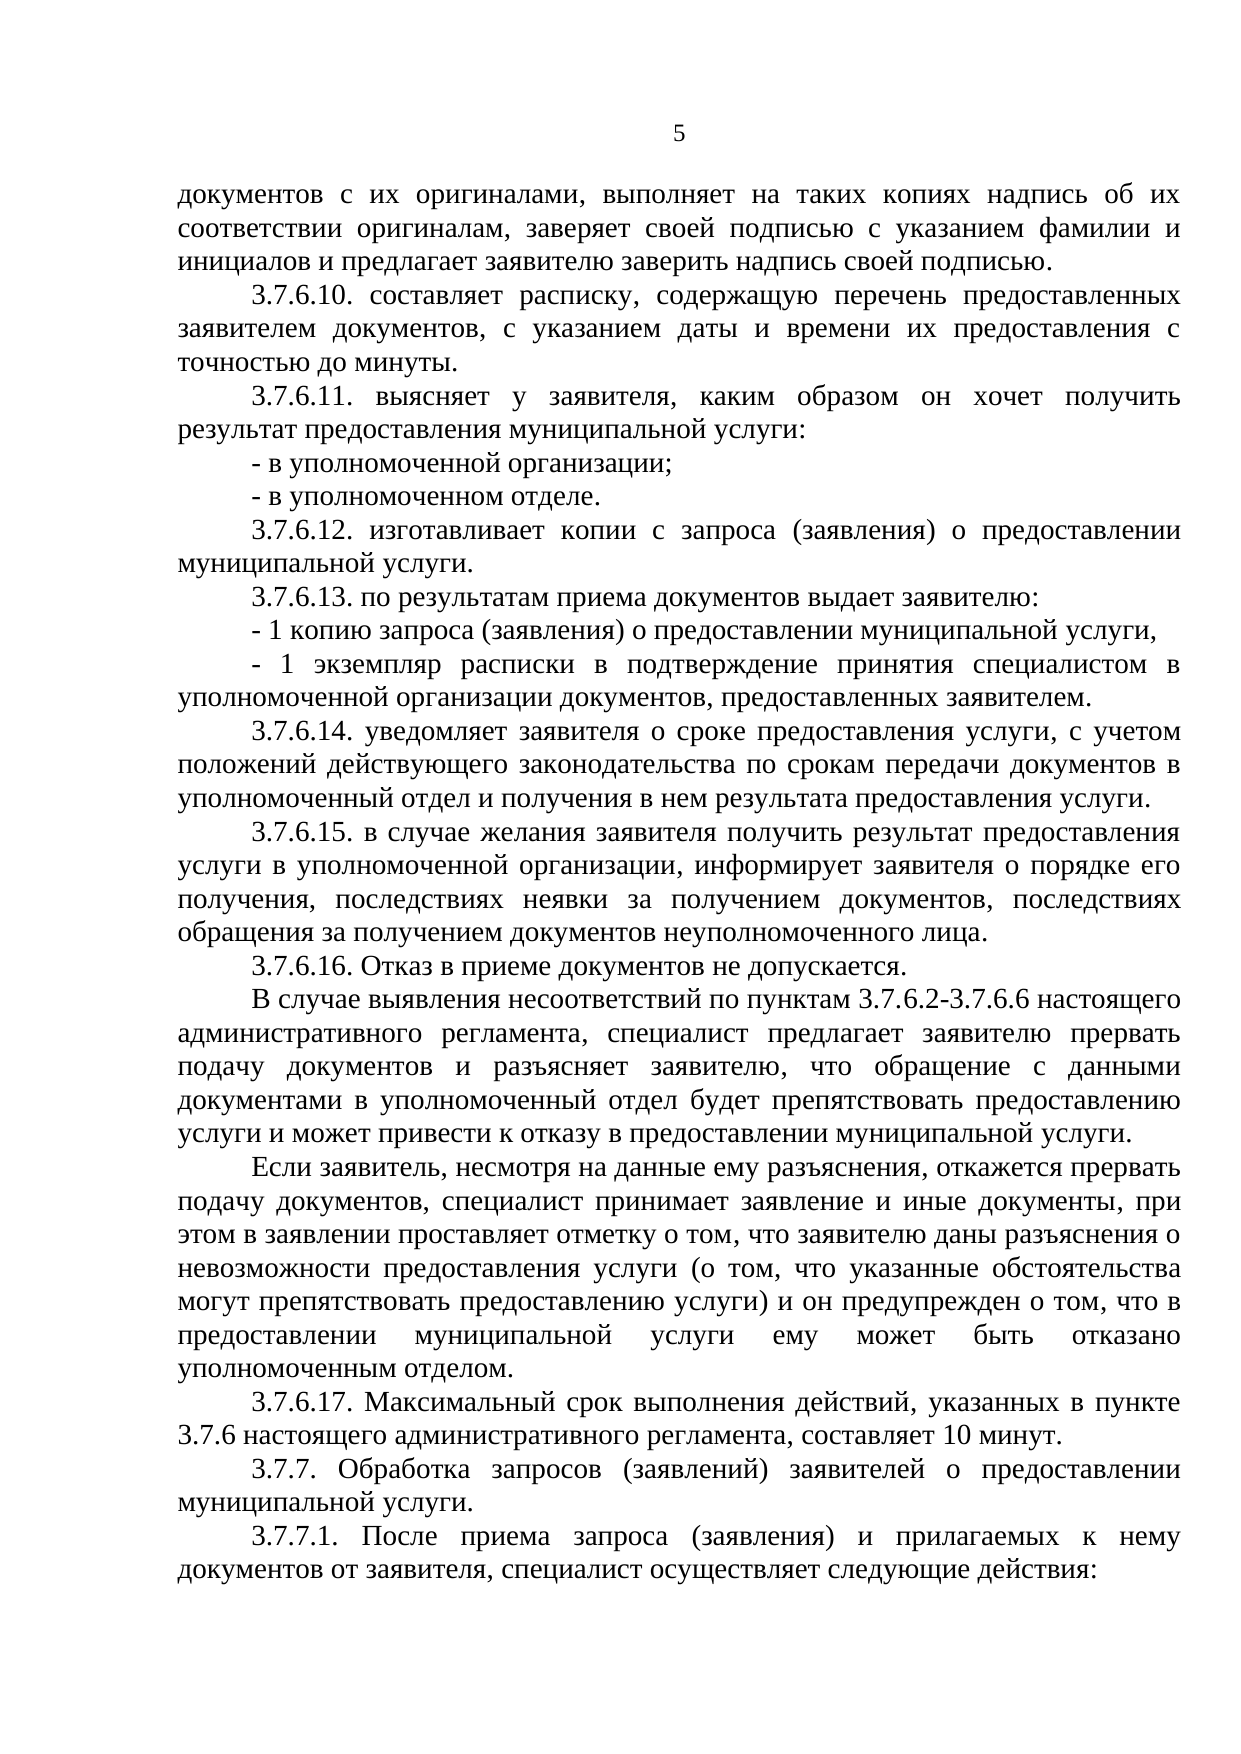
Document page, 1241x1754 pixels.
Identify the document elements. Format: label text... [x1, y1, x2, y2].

text 3.7.6.14. уведомляет заявителя о сроке предоставления услуги, с учетом положений действующего законодательства по срокам передачи документов в уполномоченный отдел и получения в нем результата предоставления услуги. [177, 713, 1181, 814]
text - 1 экземпляр расписки в подтверждение принятия специалистом в уполномоченной организации документов, предоставленных заявителем. [177, 646, 1181, 713]
text Если заявитель, несмотря на данные ему разъяснения, откажется прервать подачу документов, специалист принимает заявление и иные документы, при этом в заявлении проставляет отметку о том, что заявителю даны разъяснения о невозможности предоставления услуги (о том, что указанные обстоятельства могут препятствовать предоставлению услуги) и он предупрежден о том, что в предоставлении муниципальной услуги ему может быть отказано уполномоченным отделом. [177, 1149, 1181, 1384]
text - в уполномоченной организации; [177, 445, 1181, 478]
text 3.7.6.12. изготавливает копии с запроса (заявления) о предоставлении муниципальной услуги. [177, 512, 1181, 579]
text 3.7.6.16. Отказ в приеме документов не допускается. [177, 948, 1181, 981]
text В случае выявления несоответствий по пунктам 3.7.6.2-3.7.6.6 настоящего административного регламента, специалист предлагает заявителю прервать подачу документов и разъясняет заявителю, что обращение с данными документами в уполномоченный отдел будет препятствовать предоставлению услуги и может привести к отказу в предоставлении муниципальной услуги. [177, 981, 1181, 1149]
text 3.7.6.13. по результатам приема документов выдает заявителю: [177, 579, 1181, 612]
text 3.7.6.15. в случае желания заявителя получить результат предоставления услуги в уполномоченной организации, информирует заявителя о порядке его получения, последствиях неявки за получением документов, последствиях обращения за получением документов неуполномоченного лица. [177, 814, 1181, 948]
text 3.7.6.17. Максимальный срок выполнения действий, указанных в пункте 3.7.6 настоящего административного регламента, составляет 10 минут. [177, 1384, 1181, 1451]
text 3.7.7.1. После приема запроса (заявления) и прилагаемых к нему документов от заявителя, специалист осуществляет следующие действия: [177, 1518, 1181, 1585]
text 3.7.7. Обработка запросов (заявлений) заявителей о предоставлении муниципальной услуги. [177, 1451, 1181, 1518]
text 3.7.6.10. составляет расписку, содержащую перечень предоставленных заявителем документов, с указанием даты и времени их предоставления с точностью до минуты. [177, 277, 1181, 378]
text 3.7.6.11. выясняет у заявителя, каким образом он хочет получить результат предоставления муниципальной услуги: [177, 378, 1181, 445]
text документов с их оригиналами, выполняет на таких копиях надпись об их соответствии оригиналам, заверяет своей подписью с указанием фамилии и инициалов и предлагает заявителю заверить надпись своей подписью. [177, 176, 1181, 277]
text - 1 копию запроса (заявления) о предоставлении муниципальной услуги, [177, 612, 1181, 646]
text - в уполномоченном отделе. [177, 478, 1181, 512]
